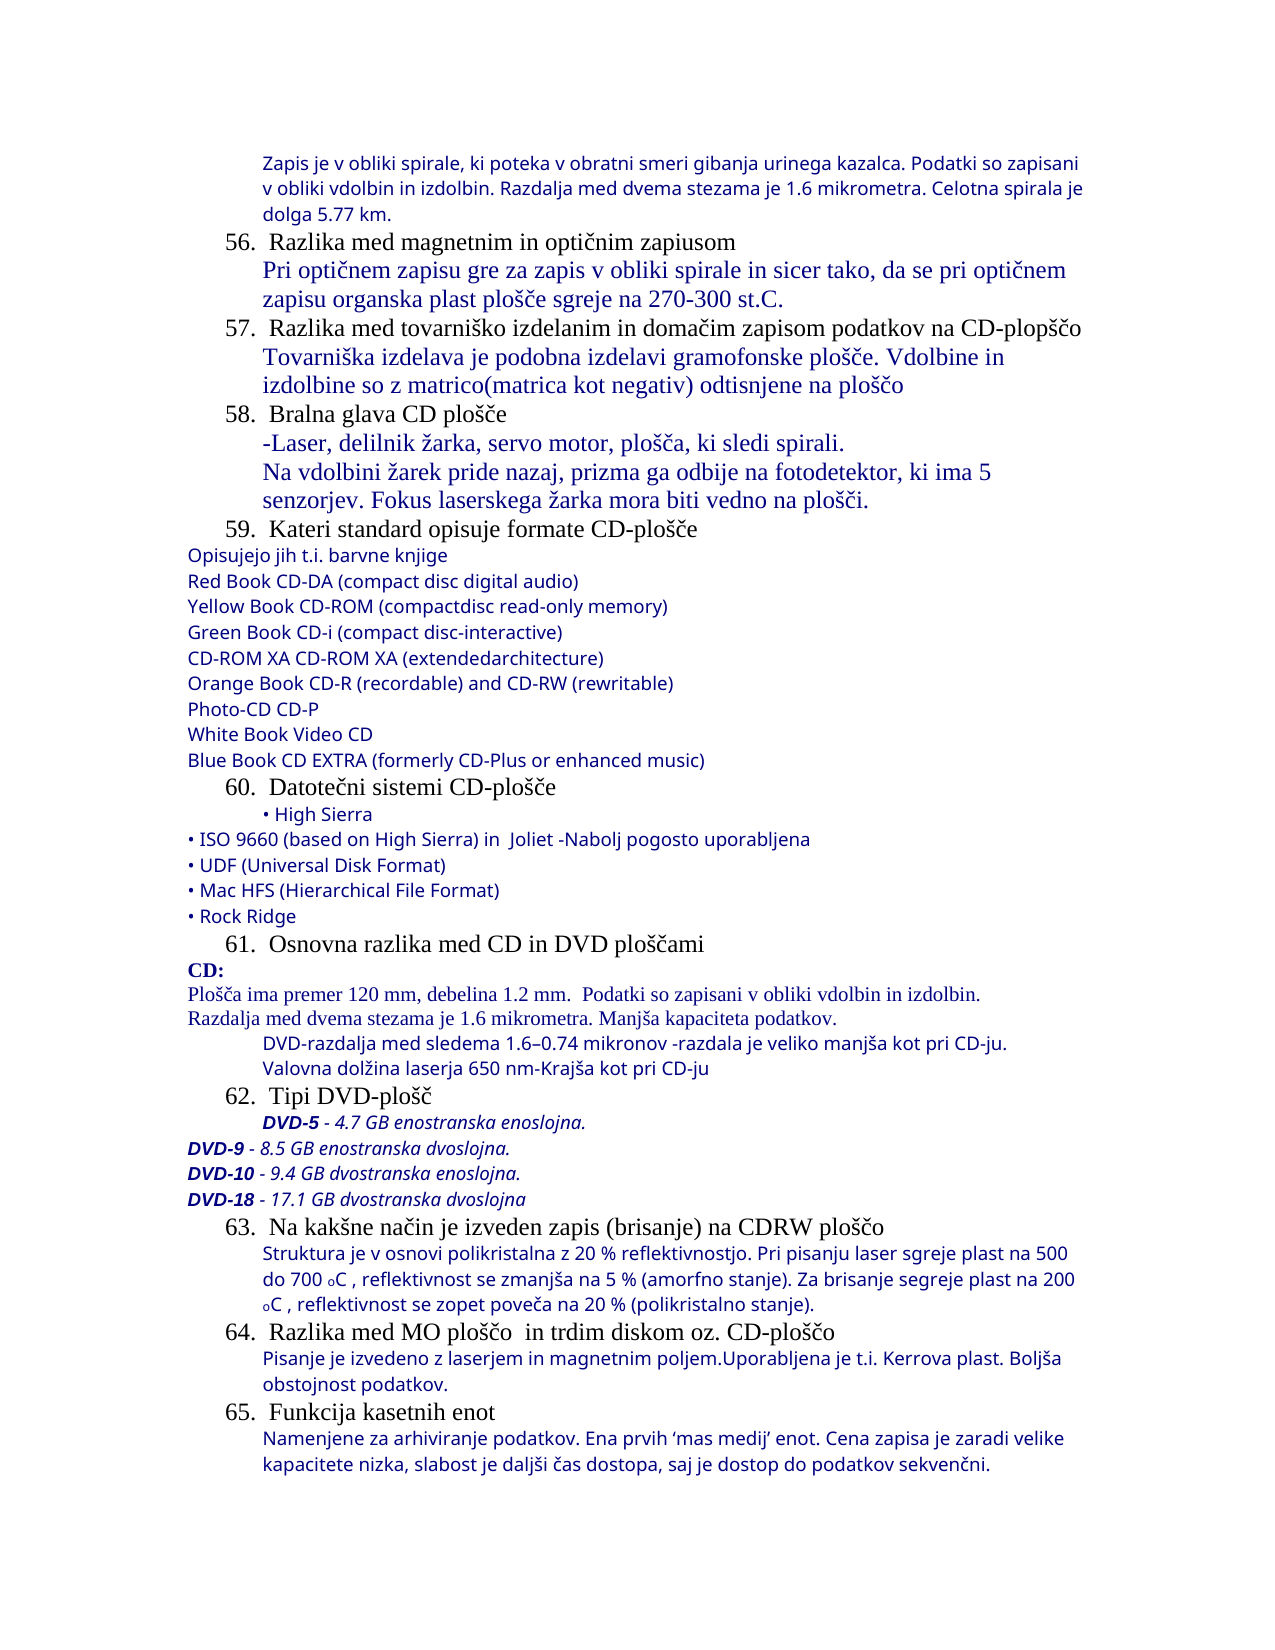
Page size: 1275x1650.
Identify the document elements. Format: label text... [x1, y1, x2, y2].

text Plošča ima premer 120 mm, debelina 1.2 mm. Podatki so zapisani v obliki vdolbin in izdolbin. [94, 982, 1087, 1006]
text -Laser, delilnik žarka, servo motor, plošča, ki sledi spirali. [262, 428, 1087, 457]
list Kateri standard opisuje formate CD-plošče [225, 514, 1087, 543]
text • Rock Ridge [187, 903, 1087, 929]
text Yellow Book CD-ROM (compactdisc read-only memory) [187, 594, 1087, 619]
list Osnovna razlika med CD in DVD ploščami [225, 929, 1087, 958]
text Na vdolbini žarek pride nazaj, prizma ga odbije na fotodetektor, ki ima 5 senzorjev. Fokus laserskega žarka mora biti vedno na plošči. [262, 457, 1087, 514]
text Razdalja med dvema stezama je 1.6 mikrometra. Manjša kapaciteta podatkov. [94, 1006, 1087, 1030]
text Struktura je v osnovi polikristalna z 20 % reflektivnostjo. Pri pisanju laser sgreje plast na 500 do 700 oC , reflektivnost se zmanjša na 5 % (amorfno stanje). Za brisanje segreje plast na 200 oC , reflektivnost se zopet poveča na 20 % (polikristalno stanje). [262, 1240, 1087, 1317]
text • Mac HFS (Hierarchical File Format) [187, 878, 1087, 903]
text Pisanje je izvedeno z laserjem in magnetnim poljem.Uporabljena je t.i. Kerrova plast. Boljša obstojnost podatkov. [262, 1346, 1087, 1397]
text Namenjene za arhiviranje podatkov. Ena prvih ‘mas medij’ enot. Cena zapisa je zaradi velike kapacitete nizka, slabost je daljši čas dostopa, saj je dostop do podatkov sekvenčni. [262, 1426, 1087, 1477]
text Valovna dolžina laserja 650 nm-Krajša kot pri CD-ju [262, 1055, 1087, 1081]
text CD-ROM XA CD-ROM XA (extendedarchitecture) [187, 645, 1087, 670]
text • UDF (Universal Disk Format) [187, 852, 1087, 878]
text Pri optičnem zapisu gre za zapis v obliki spirale in sicer tako, da se pri optičnem zapisu organska plast plošče sgreje na 270-300 st.C. [262, 255, 1087, 313]
text Tovarniška izdelava je podobna izdelavi gramofonske plošče. Vdolbine in izdolbine so z matrico(matrica kot negativ) odtisnjene na ploščo [262, 342, 1087, 399]
text Green Book CD-i (compact disc-interactive) [187, 619, 1087, 645]
text • High Sierra [262, 801, 1087, 827]
list Funkcija kasetnih enot [225, 1397, 1087, 1426]
list Razlika med tovarniško izdelanim in domačim zapisom podatkov na CD-plopščo [225, 313, 1087, 342]
text DVD-5 - 4.7 GB enostranska enoslojna. [262, 1109, 1087, 1135]
list Datotečni sistemi CD-plošče [225, 772, 1087, 801]
list Na kakšne način je izveden zapis (brisanje) na CDRW ploščo [225, 1212, 1087, 1240]
text Opisujejo jih t.i. barvne knjige [187, 543, 1087, 568]
list Bralna glava CD plošče [225, 399, 1087, 428]
text DVD-9 - 8.5 GB enostranska dvoslojna. [187, 1135, 1087, 1161]
text DVD-18 - 17.1 GB dvostranska dvoslojna [187, 1186, 1087, 1212]
text White Book Video CD [187, 721, 1087, 747]
text Red Book CD-DA (compact disc digital audio) [187, 568, 1087, 594]
text DVD-razdalja med sledema 1.6–0.74 mikronov -razdala je veliko manjša kot pri CD-ju. [262, 1030, 1087, 1055]
list Razlika med MO ploščo in trdim diskom oz. CD-ploščo [225, 1317, 1087, 1346]
text Photo-CD CD-P [187, 696, 1087, 721]
text Zapis je v obliki spirale, ki poteka v obratni smeri gibanja urinega kazalca. Podatki so zapisani v obliki vdolbin in izdolbin. Razdalja med dvema stezama je 1.6 mikrometra. Celotna spirala je dolga 5.77 km. [262, 150, 1087, 227]
text Orange Book CD-R (recordable) and CD-RW (rewritable) [187, 670, 1087, 696]
list Tipi DVD-plošč [225, 1081, 1087, 1109]
text CD: [94, 958, 1087, 982]
list Razlika med magnetnim in optičnim zapiusom [225, 227, 1087, 255]
text • ISO 9660 (based on High Sierra) in Joliet -Nabolj pogosto uporabljena [187, 827, 1087, 852]
text Blue Book CD EXTRA (formerly CD-Plus or enhanced music) [187, 747, 1087, 772]
text DVD-10 - 9.4 GB dvostranska enoslojna. [187, 1161, 1087, 1186]
